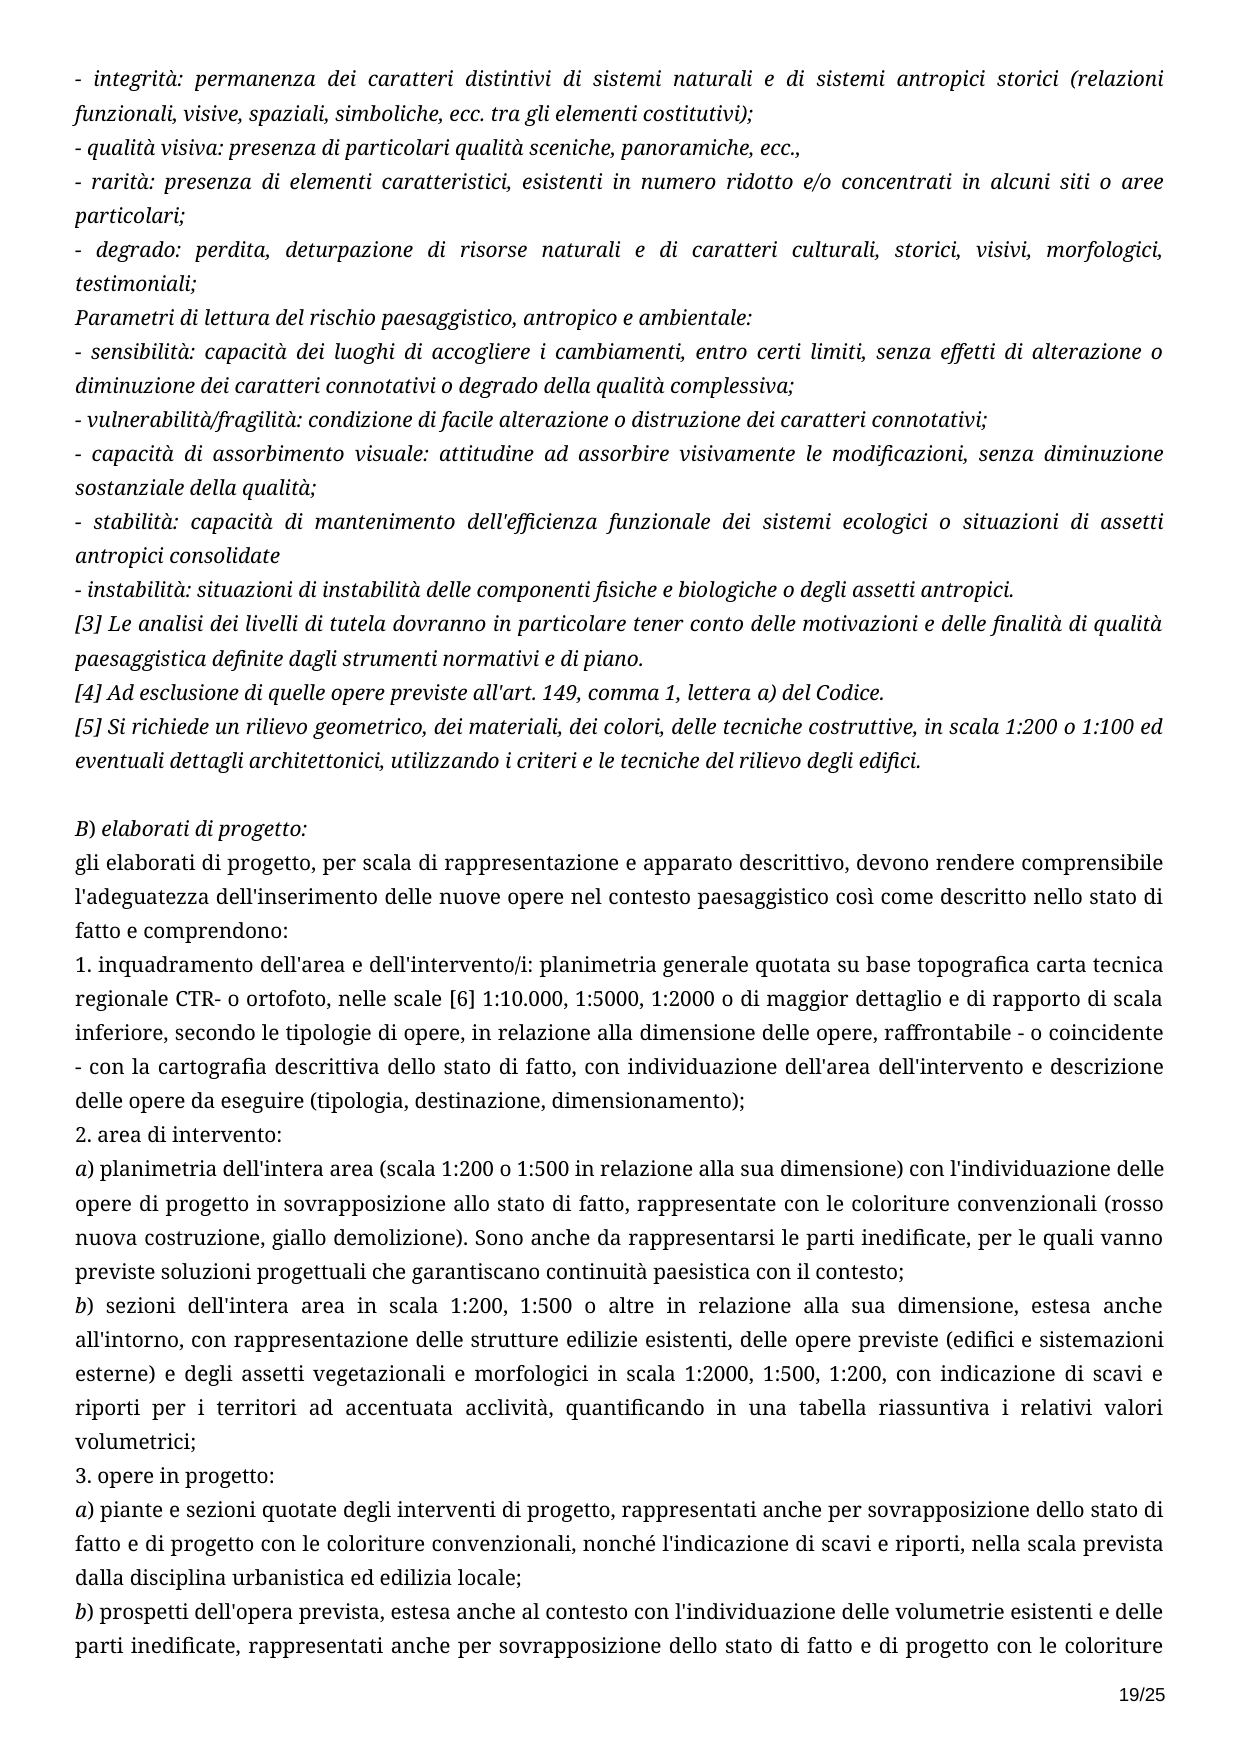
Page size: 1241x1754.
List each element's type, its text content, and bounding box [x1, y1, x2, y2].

text B) elaborati di progetto: [75, 814, 1165, 842]
text b) sezioni dell'intera area in scala 1:200, 1:500 o altre in relazione alla sua dimensione, estesa anche all'intorno, con rappresentazione delle strutture edilizie esistenti, delle opere previste (edifici e sistemazioni esterne) e degli assetti vegetazionali e morfologici in scala 1:2000, 1:500, 1:200, con indicazione di scavi e riporti per i territori ad accentuata acclività, quantificando in una tabella riassuntiva i relativi valori volumetrici; [75, 1291, 1165, 1456]
text - instabilità: situazioni di instabilità delle componenti fisiche e biologiche o degli assetti antropici. [75, 576, 1165, 604]
text - stabilità: capacità di mantenimento dell'efficienza funzionale dei sistemi ecologici o situazioni di assetti antropici consolidate [75, 507, 1165, 570]
text a) planimetria dell'intera area (scala 1:200 o 1:500 in relazione alla sua dimensione) con l'individuazione delle opere di progetto in sovrapposizione allo stato di fatto, rappresentate con le coloriture convenzionali (rosso nuova costruzione, giallo demolizione). Sono anche da rappresentarsi le parti inedificate, per le quali vanno previste soluzioni progettuali che garantiscano continuità paesistica con il contesto; [75, 1154, 1165, 1285]
text [3] Le analisi dei livelli di tutela dovranno in particolare tener conto delle motivazioni e delle finalità di qualità paesaggistica definite dagli strumenti normativi e di piano. [75, 609, 1165, 672]
text 3. opere in progetto: [75, 1461, 1165, 1489]
text [4] Ad esclusione di quelle opere previste all'art. 149, comma 1, lettera a) del Codice. [75, 678, 1165, 706]
text - qualità visiva: presenza di particolari qualità sceniche, panoramiche, ecc., [75, 133, 1165, 161]
text - sensibilità: capacità dei luoghi di accogliere i cambiamenti, entro certi limiti, senza effetti di alterazione o diminuzione dei caratteri connotativi o degrado della qualità complessiva; [75, 337, 1165, 399]
text 2. area di intervento: [75, 1121, 1165, 1149]
text - vulnerabilità/fragilità: condizione di facile alterazione o distruzione dei caratteri connotativi; [75, 405, 1165, 434]
text a) piante e sezioni quotate degli interventi di progetto, rappresentati anche per sovrapposizione dello stato di fatto e di progetto con le coloriture convenzionali, nonché l'indicazione di scavi e riporti, nella scala prevista dalla disciplina urbanistica ed edilizia locale; [75, 1495, 1165, 1592]
text - rarità: presenza di elementi caratteristici, esistenti in numero ridotto e/o concentrati in alcuni siti o aree particolari; [75, 167, 1165, 229]
text - integrità: permanenza dei caratteri distintivi di sistemi naturali e di sistemi antropici storici (relazioni funzionali, visive, spaziali, simboliche, ecc. tra gli elementi costitutivi); [75, 64, 1165, 127]
text - degrado: perdita, deturpazione di risorse naturali e di caratteri culturali, storici, visivi, morfologici, testimoniali; [75, 235, 1165, 297]
text 1. inquadramento dell'area e dell'intervento/i: planimetria generale quotata su base topografica carta tecnica regionale CTR- o ortofoto, nelle scale [6] 1:10.000, 1:5000, 1:2000 o di maggior dettaglio e di rapporto di scala inferiore, secondo le tipologie di opere, in relazione alla dimensione delle opere, raffrontabile - o coincidente - con la cartografia descrittiva dello stato di fatto, con individuazione dell'area dell'intervento e descrizione delle opere da eseguire (tipologia, destinazione, dimensionamento); [75, 950, 1165, 1115]
text Parametri di lettura del rischio paesaggistico, antropico e ambientale: [75, 303, 1165, 331]
text [5] Si richiede un rilievo geometrico, dei materiali, dei colori, delle tecniche costruttive, in scala 1:200 o 1:100 ed eventuali dettagli architettonici, utilizzando i criteri e le tecniche del rilievo degli edifici. [75, 712, 1165, 774]
text gli elaborati di progetto, per scala di rappresentazione e apparato descrittivo, devono rendere comprensibile l'adeguatezza dell'inserimento delle nuove opere nel contesto paesaggistico così come descritto nello stato di fatto e comprendono: [75, 848, 1165, 944]
text b) prospetti dell'opera prevista, estesa anche al contesto con l'individuazione delle volumetrie esistenti e delle parti inedificate, rappresentati anche per sovrapposizione dello stato di fatto e di progetto con le coloriture [75, 1597, 1165, 1660]
text - capacità di assorbimento visuale: attitudine ad assorbire visivamente le modificazioni, senza diminuzione sostanziale della qualità; [75, 439, 1165, 502]
